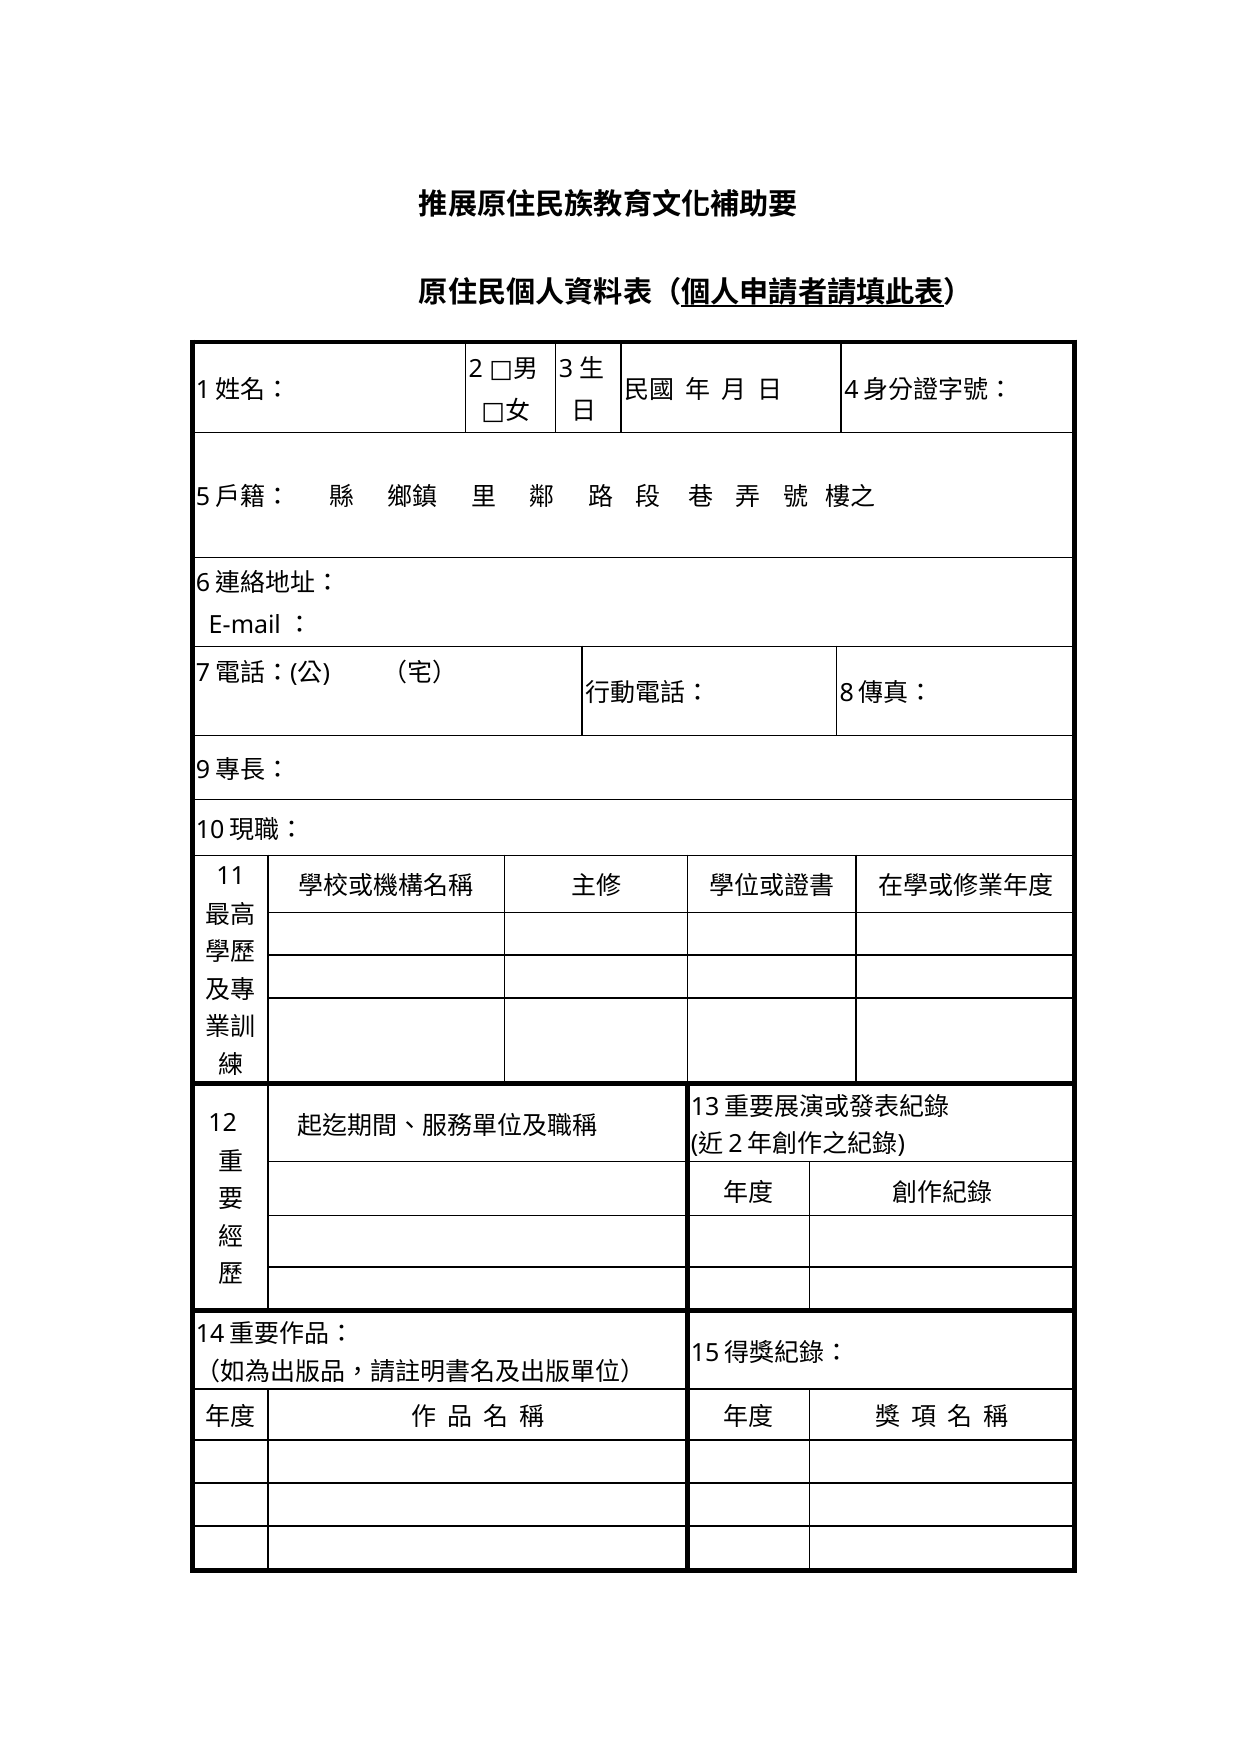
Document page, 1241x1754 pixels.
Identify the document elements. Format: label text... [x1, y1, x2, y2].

table_cell 15得獎紀錄： [690, 1313, 1072, 1388]
table_cell 5戶籍： 縣 鄉鎮 里 鄰 路 段 巷 弄 號 樓之 [195, 433, 1072, 557]
table_header 1姓名： [195, 344, 465, 432]
table_cell 年度 [195, 1390, 267, 1439]
table_cell [269, 1441, 685, 1482]
table_cell [810, 1268, 1072, 1308]
table_cell 6連絡地址： E-mail ： [195, 558, 1072, 646]
table_cell 學校或機構名稱 [269, 856, 504, 911]
table_cell [269, 1527, 685, 1568]
table_header 4身分證字號： [842, 344, 1072, 432]
table_cell [269, 999, 504, 1081]
table_cell [269, 1216, 685, 1266]
table_cell [690, 1441, 809, 1482]
table_cell [688, 999, 855, 1081]
table_cell 年度 [690, 1390, 809, 1439]
table_cell 年度 [690, 1162, 809, 1215]
table_cell [505, 956, 687, 997]
table_cell 7電話：(公) （宅） [195, 647, 581, 735]
table_cell [505, 999, 687, 1081]
table_cell [269, 956, 504, 997]
table_cell [857, 956, 1072, 997]
table_cell 行動電話： [583, 647, 836, 735]
table_cell [690, 1216, 809, 1266]
table_cell 學位或證書 [688, 856, 855, 911]
table_cell [810, 1527, 1072, 1568]
table_cell 14重要作品： （如為出版品，請註明書名及出版單位） [195, 1313, 685, 1388]
table_header 民國 年 月 日 [622, 344, 840, 432]
table_cell 12 重 要 經 歷 [195, 1086, 267, 1308]
table_header 3 生 日 [556, 344, 620, 432]
table_cell [810, 1216, 1072, 1266]
table_cell 10現職： [195, 800, 1072, 854]
table_cell 起迄期間、服務單位及職稱 [269, 1086, 685, 1161]
table_cell [688, 913, 855, 954]
text 原住民個人資料表（個人申請者請填此表） [187, 252, 1053, 327]
table_cell 11 最高學歷及專業訓練 [195, 856, 267, 1081]
table_cell [857, 999, 1072, 1081]
table_cell [810, 1484, 1072, 1525]
table_cell [505, 913, 687, 954]
table_cell [269, 1162, 685, 1215]
table_cell [269, 913, 504, 954]
table_cell [857, 913, 1072, 954]
table_cell 13重要展演或發表紀錄 (近2年創作之紀錄) [690, 1086, 1072, 1161]
table_cell 作 品 名 稱 [269, 1390, 685, 1439]
table_cell [195, 1484, 267, 1525]
table_cell [269, 1484, 685, 1525]
table_cell [690, 1484, 809, 1525]
table_cell 8傳真： [837, 647, 1072, 735]
table_cell [690, 1527, 809, 1568]
text 推展原住民族教育文化補助要 [187, 164, 1053, 239]
table_cell 獎 項 名 稱 [810, 1390, 1072, 1439]
table_cell 創作紀錄 [810, 1162, 1072, 1215]
table_header 2 □男 □女 [466, 344, 555, 432]
table_cell [690, 1268, 809, 1308]
table_cell [269, 1268, 685, 1308]
table_cell [810, 1441, 1072, 1482]
table_cell 9專長： [195, 736, 1072, 798]
table_cell [195, 1527, 267, 1568]
table_cell 在學或修業年度 [857, 856, 1072, 911]
table_cell 主修 [505, 856, 687, 911]
table_cell [195, 1441, 267, 1482]
table_cell [688, 956, 855, 997]
